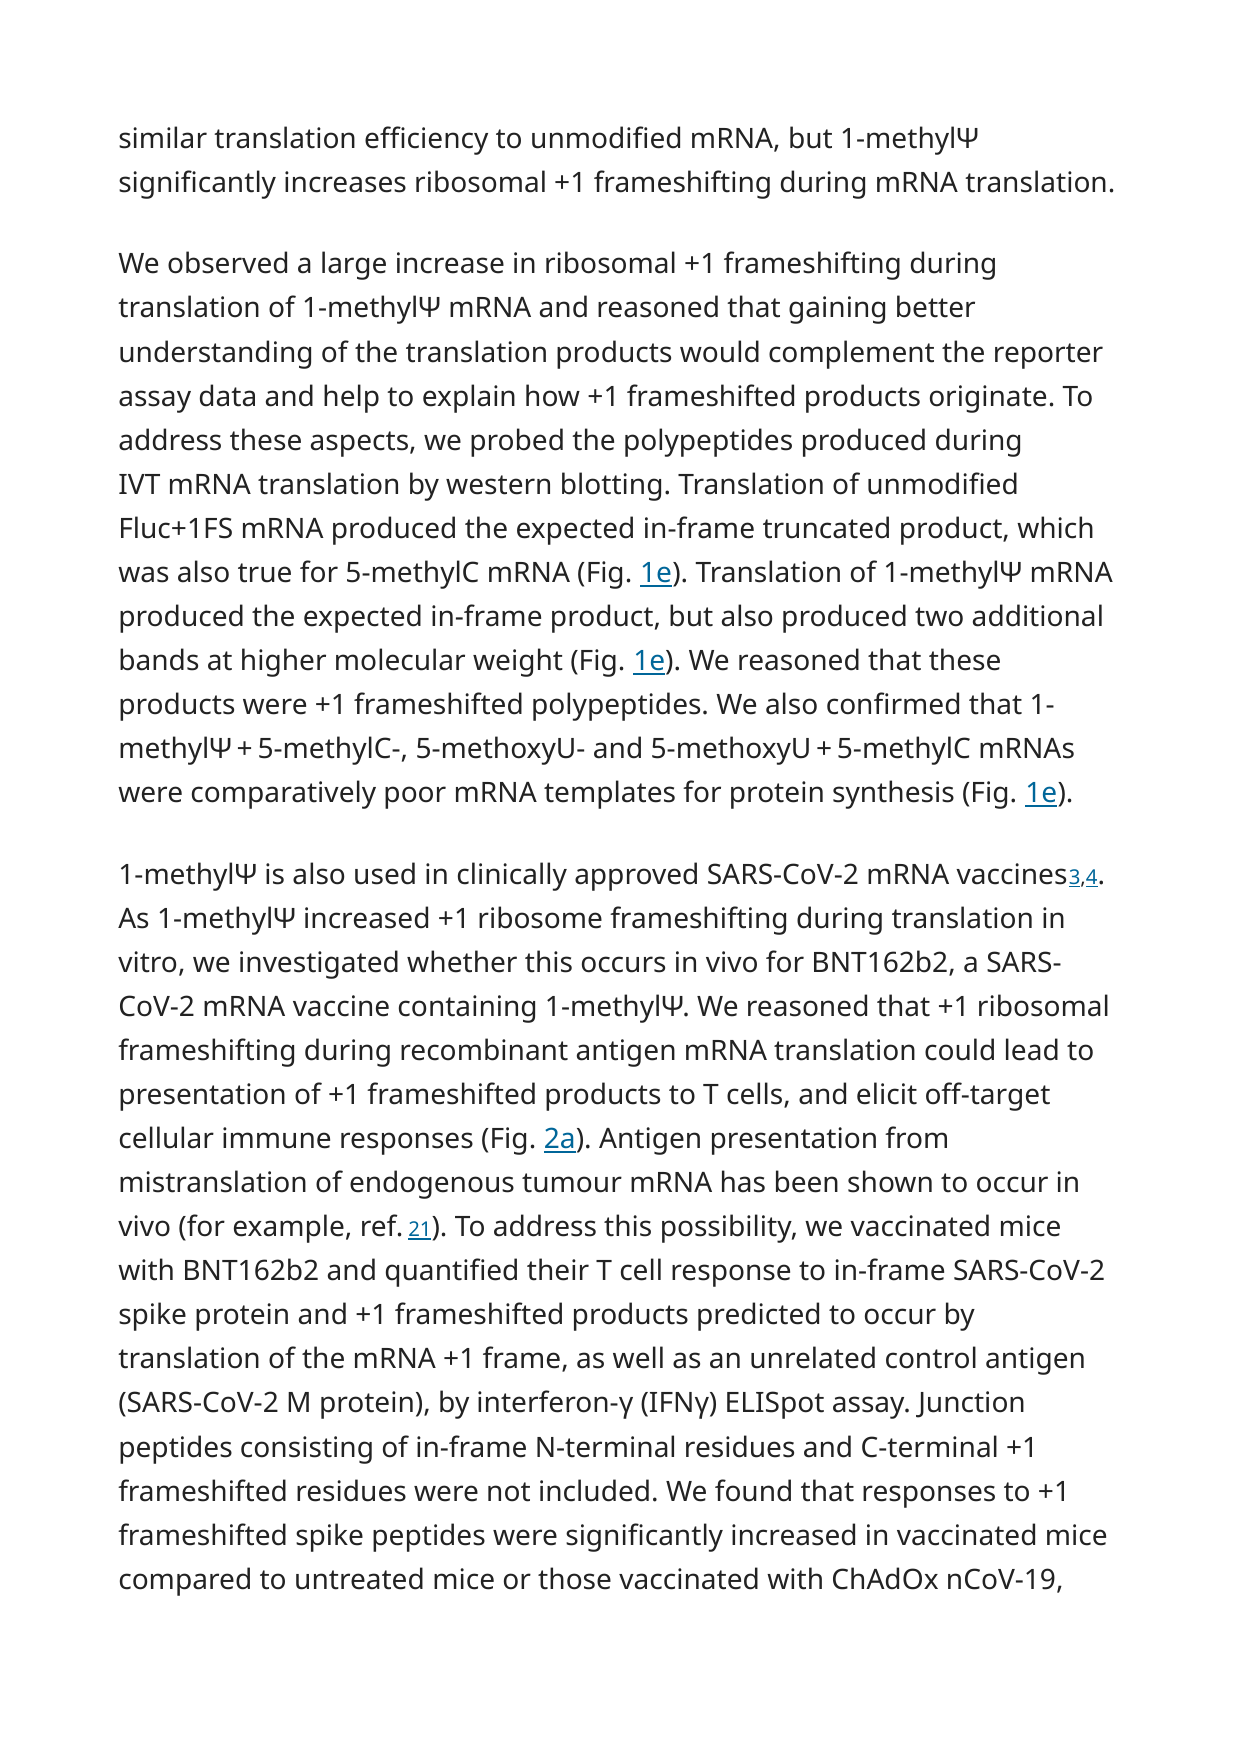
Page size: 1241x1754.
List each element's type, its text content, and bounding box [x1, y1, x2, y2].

text 1-methylΨ is also used in clinically approved SARS-CoV-2 mRNA vaccines3,4. As 1-methylΨ increased +1 ribosome frameshifting during translation in vitro, we investigated whether this occurs in vivo for BNT162b2, a SARS-CoV-2 mRNA vaccine containing 1-methylΨ. We reasoned that +1 ribosomal frameshifting during recombinant antigen mRNA translation could lead to presentation of +1 frameshifted products to T cells, and elicit off-target cellular immune responses (Fig. 2a). Antigen presentation from mistranslation of endogenous tumour mRNA has been shown to occur in vivo (for example, ref. 21). To address this possibility, we vaccinated mice with BNT162b2 and quantified their T cell response to in-frame SARS-CoV-2 spike protein and +1 frameshifted products predicted to occur by translation of the mRNA +1 frame, as well as an unrelated control antigen (SARS-CoV-2 M protein), by interferon-γ (IFNγ) ELISpot assay. Junction peptides consisting of in-frame N-terminal residues and C-terminal +1 frameshifted residues were not included. We found that responses to +1 frameshifted spike peptides were significantly increased in vaccinated mice compared to untreated mice or those vaccinated with ChAdOx nCoV-19, [118, 854, 1122, 1597]
text We observed a large increase in ribosomal +1 frameshifting during translation of 1-methylΨ mRNA and reasoned that gaining better understanding of the translation products would complement the reporter assay data and help to explain how +1 frameshifted products originate. To address these aspects, we probed the polypeptides produced during IVT mRNA translation by western blotting. Translation of unmodified Fluc+1FS mRNA produced the expected in-frame truncated product, which was also true for 5-methylC mRNA (Fig. 1e). Translation of 1-methylΨ mRNA produced the expected in-frame product, but also produced two additional bands at higher molecular weight (Fig. 1e). We reasoned that these products were +1 frameshifted polypeptides. We also confirmed that 1-methylΨ + 5-methylC-, 5-methoxyU- and 5-methoxyU + 5-methylC mRNAs were comparatively poor mRNA templates for protein synthesis (Fig. 1e). [118, 244, 1122, 811]
text similar translation efficiency to unmodified mRNA, but 1-methylΨ significantly increases ribosomal +1 frameshifting during mRNA translation. [118, 118, 1122, 201]
